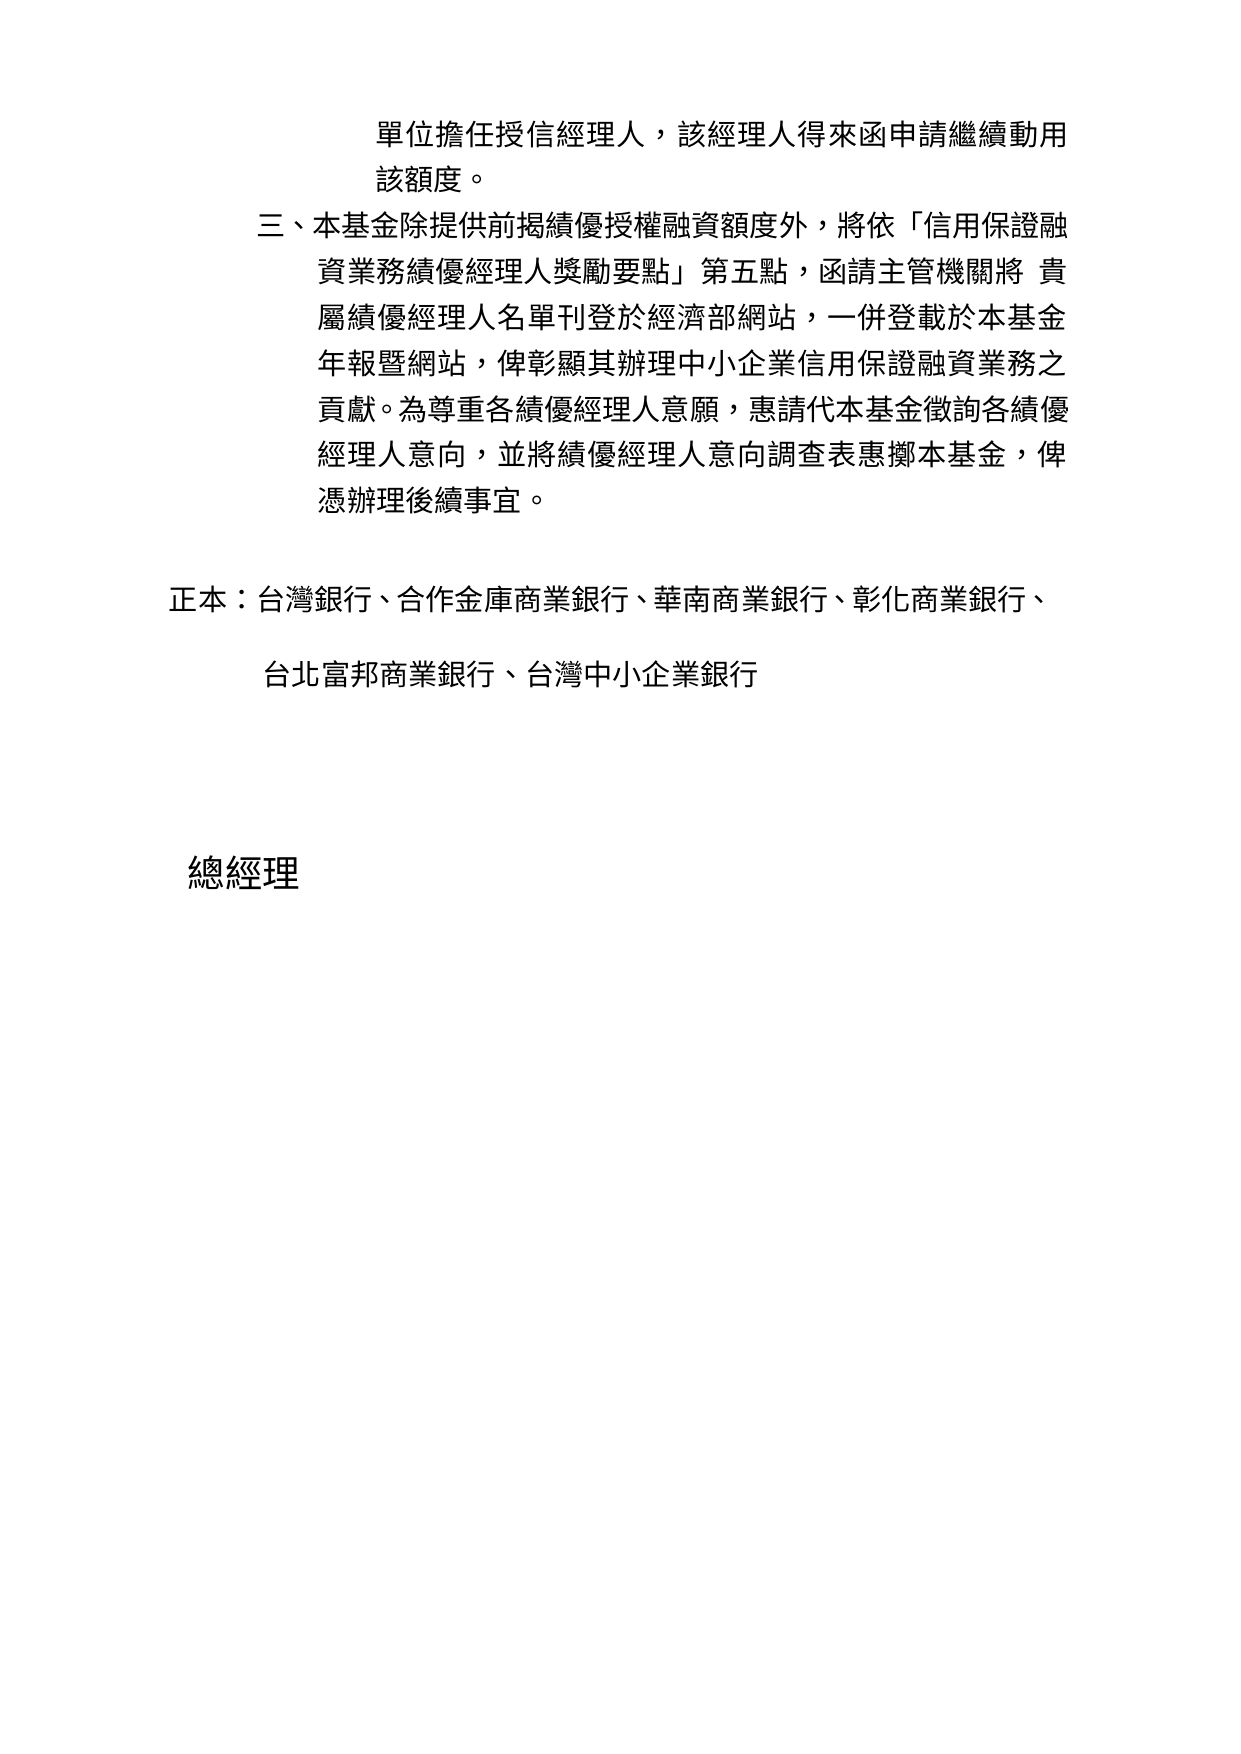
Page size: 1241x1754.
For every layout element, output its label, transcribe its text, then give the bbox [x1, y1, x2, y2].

text 三、本基金除提供前揭績優授權融資額度外，將依「信用保證融資業務績優經理人獎勵要點」第五點，函請主管機關將 貴屬績優經理人名單刊登於經濟部網站，一併登載於本基金年報暨網站，俾彰顯其辦理中小企業信用保證融資業務之貢獻。為尊重各績優經理人意願，惠請代本基金徵詢各績優經理人意向，並將績優經理人意向調查表惠擲本基金，俾憑辦理後續事宜。 [256, 200, 1069, 521]
text 總經理 [187, 854, 1050, 896]
text (三)貴屬授信經理人倘係已取得績優授權融資額度之績優經理人，且前已提供身分證字號予本基金者，其於績優授權融資額度適用期間內，如自其他金融機構轉任 貴屬授信單位擔任授信經理人，該經理人得來函申請繼續動用該額度。 [169, 108, 1069, 200]
text 正本：台灣銀行、合作金庫商業銀行、華南商業銀行、彰化商業銀行、台北富邦商業銀行、台灣中小企業銀行 [169, 560, 1050, 710]
